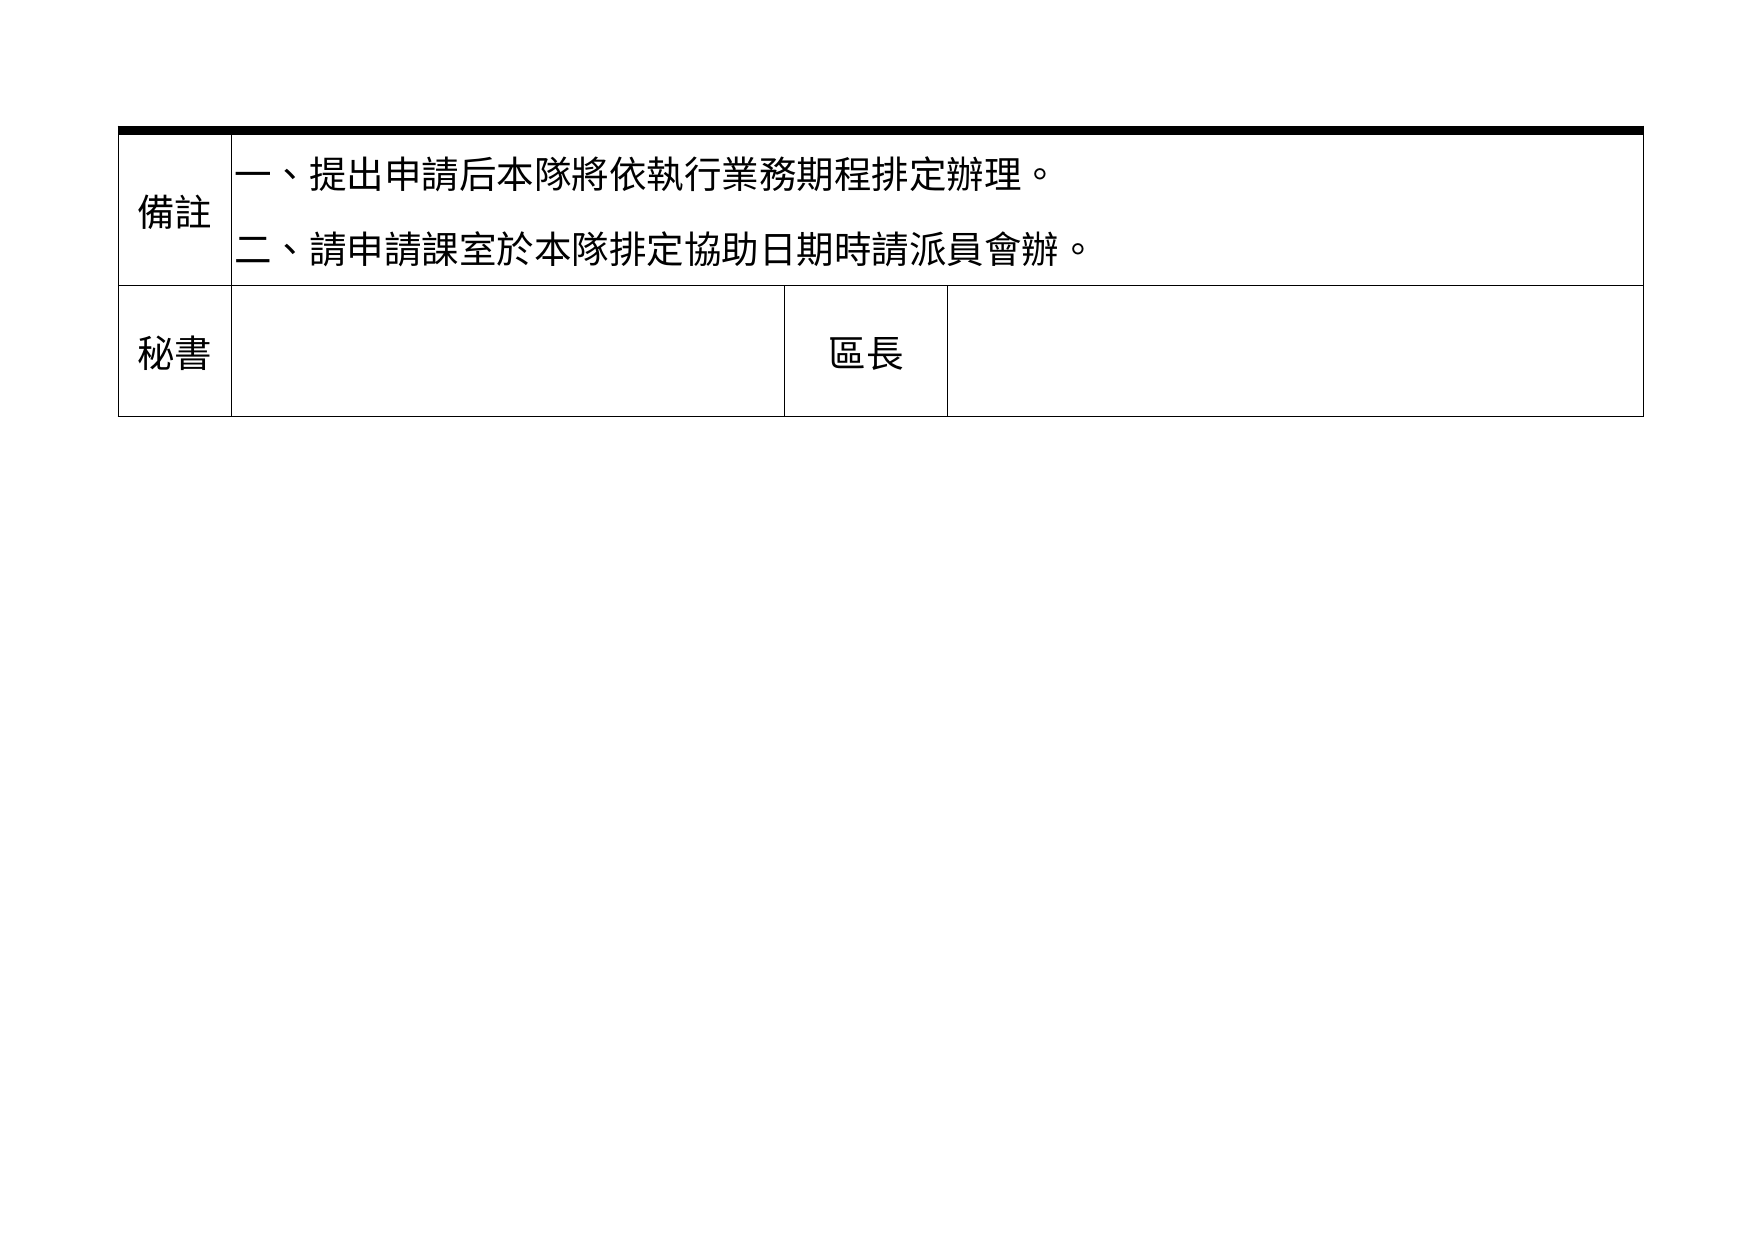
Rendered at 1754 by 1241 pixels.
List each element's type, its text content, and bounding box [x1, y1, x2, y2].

table_cell 一、提出申請后本隊將依執行業務期程排定辦理。 二、請申請課室於本隊排定協助日期時請派員會辦。 [232, 135, 1643, 285]
table_cell 備註 [119, 135, 231, 285]
table_cell 秘書 [119, 286, 231, 416]
table_cell [232, 286, 784, 416]
table_cell 區長 [785, 286, 947, 416]
table_cell [948, 286, 1643, 416]
